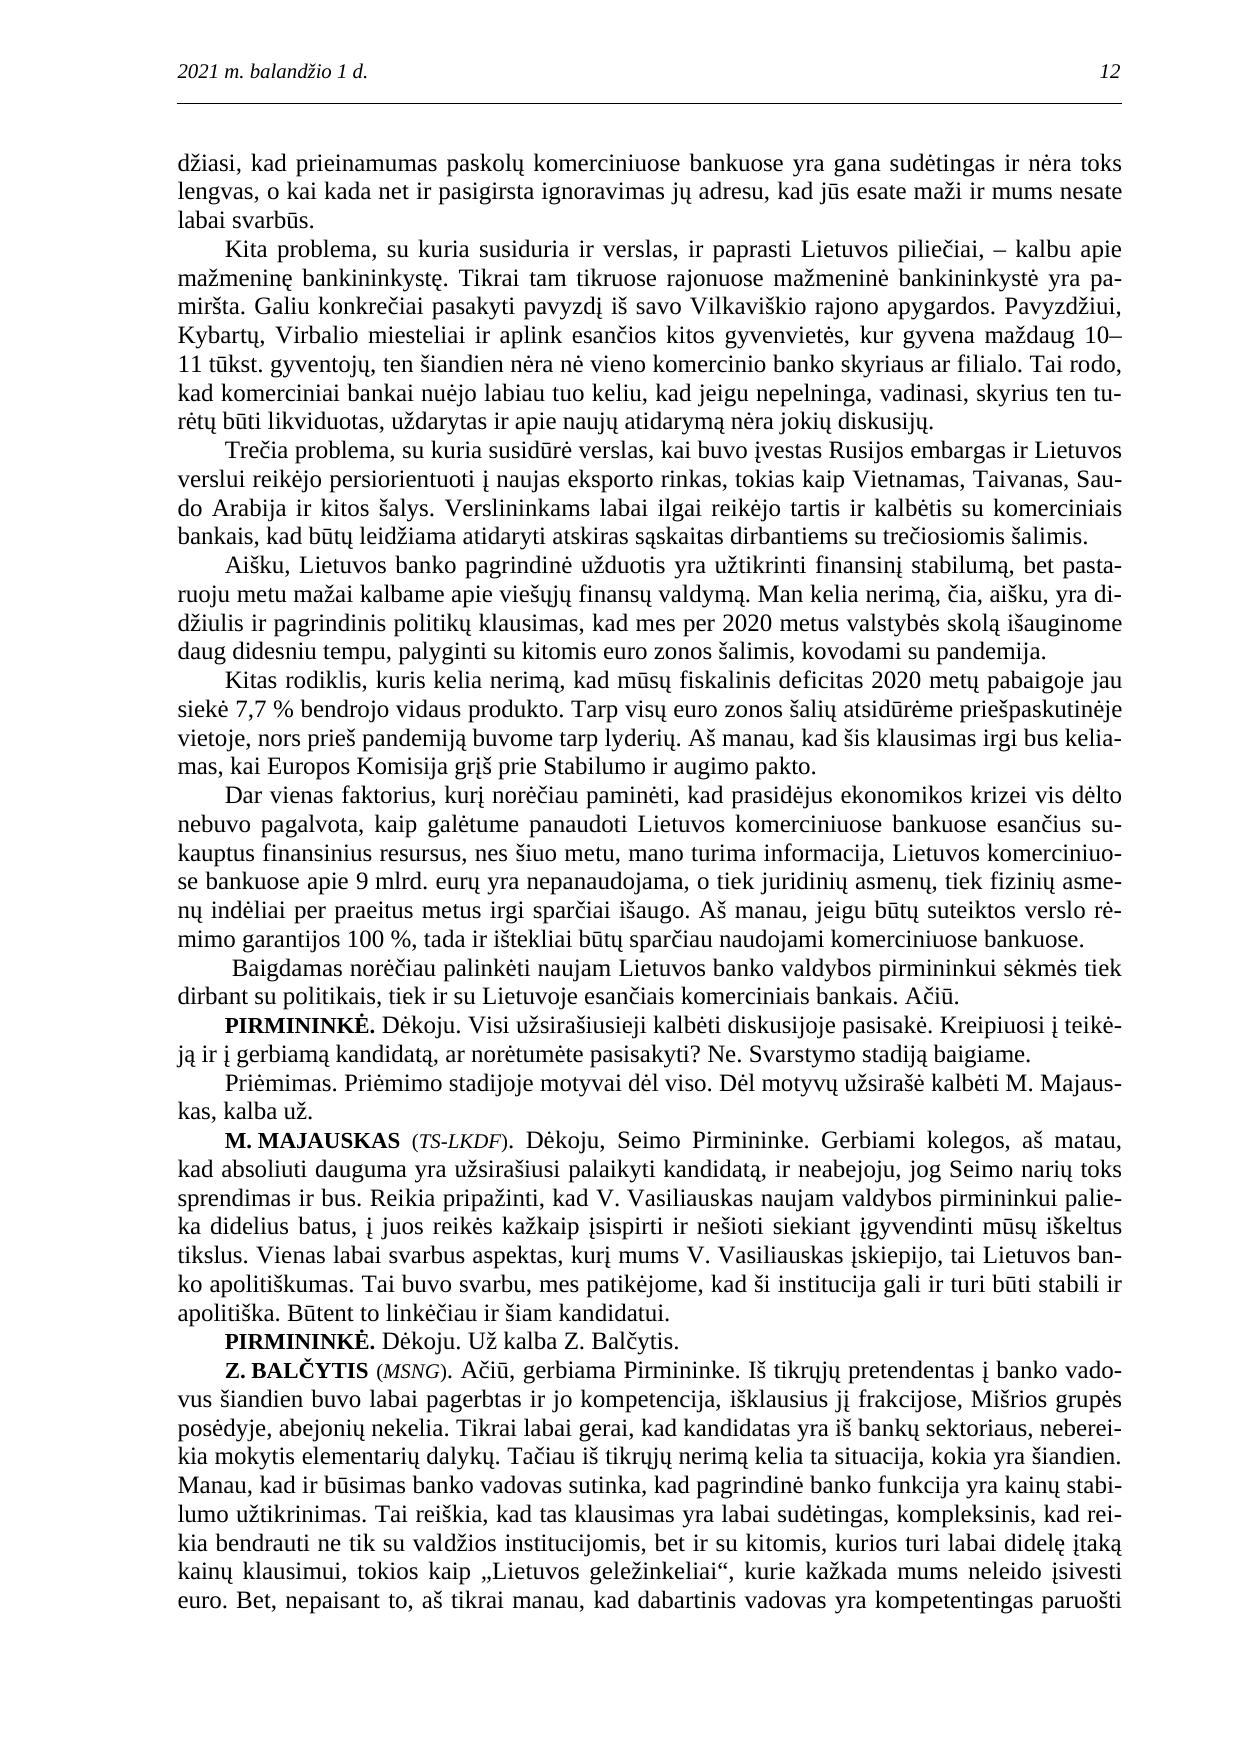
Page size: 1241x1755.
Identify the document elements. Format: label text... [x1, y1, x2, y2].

text Ki­ta pro­ble­ma, su ku­ria su­si­du­ria ir ver­slas, ir pa­pras­ti Lie­tu­vos pi­lie­čiai, – kal­bu apie maž­me­ni­nę ban­ki­nin­kys­tę. Tik­rai tam tik­ruo­se ra­jo­nuo­se maž­me­ni­nė ban­ki­nin­kys­tė yra pa­mirš­ta. Ga­liu kon­kre­čiai pa­sa­ky­ti pa­vyz­dį iš sa­vo Vil­ka­viš­kio ra­jo­no apy­gar­dos. Pa­vyz­džiui, Ky­bar­tų, Vir­ba­lio mies­te­liai ir ap­link esan­čios ki­tos gy­ven­vie­tės, kur gy­ve­na maž­daug 10–11 tūkst. gy­ven­to­jų, ten šian­dien nė­ra nė vie­no ko­mer­ci­nio ban­ko sky­riaus ar fi­lia­lo. Tai ro­do, kad ko­mer­ci­niai ban­kai nu­ė­jo la­biau tuo ke­liu, kad jei­gu ne­pel­nin­ga, va­di­na­si, sky­rius ten tu­rė­tų bū­ti lik­vi­duo­tas, už­da­ry­tas ir apie nau­jų ati­da­ry­mą nė­ra jo­kių dis­ku­si­jų. [177, 234, 1122, 435]
text Pri­ėmi­mas. Pri­ėmi­mo sta­di­jo­je mo­ty­vai dėl vi­so. Dėl mo­ty­vų už­si­ra­šė kal­bė­ti M. Ma­jaus­kas, kal­ba už. [177, 1068, 1122, 1125]
text Ki­tas ro­dik­lis, ku­ris ke­lia ne­ri­mą, kad mū­sų fis­ka­li­nis de­fi­ci­tas 2020 me­tų pa­bai­go­je jau sie­kė 7,7 % ben­dro­jo vi­daus pro­duk­to. Tarp vi­sų eu­ro zo­nos ša­lių at­si­dū­rė­me prieš­pas­ku­ti­nė­je vie­to­je, nors prieš pan­de­mi­ją bu­vo­me tarp ly­de­rių. Aš ma­nau, kad šis klau­si­mas ir­gi bus ke­lia­mas, kai Eu­ro­pos Ko­mi­si­ja grįš prie Sta­bi­lu­mo ir au­gi­mo pak­to. [177, 665, 1122, 780]
text džia­si, kad pri­ei­na­mu­mas pa­sko­lų ko­mer­ci­niuo­se ban­kuo­se yra ga­na su­dė­tin­gas ir nė­ra toks leng­vas, o kai ka­da net ir pa­si­girs­ta ig­no­ra­vi­mas jų ad­re­su, kad jūs esa­te ma­ži ir mums ne­sa­te la­bai svar­būs. [177, 148, 1122, 234]
text PIRMININKĖ. Dė­ko­ju. Už kal­ba Z. Bal­čy­tis. [177, 1326, 1122, 1355]
text Aiš­ku, Lie­tu­vos ban­ko pa­grin­di­nė už­duo­tis yra už­tik­rin­ti fi­nan­si­nį sta­bi­lu­mą, bet pas­ta­ruo­ju me­tu ma­žai kal­ba­me apie vie­šų­jų fi­nan­sų val­dy­mą. Man ke­lia ne­ri­mą, čia, aiš­ku, yra di­džiu­lis ir pa­grin­di­nis po­li­ti­kų klau­si­mas, kad mes per 2020 me­tus vals­ty­bės sko­lą iš­au­gi­no­me daug di­des­niu tem­pu, pa­ly­gin­ti su ki­to­mis eu­ro zo­nos ša­li­mis, ko­vo­da­mi su pan­de­mi­ja. [177, 550, 1122, 665]
text Baig­da­mas no­rė­čiau pa­lin­kė­ti nau­jam Lie­tu­vos ban­ko val­dy­bos pir­mi­nin­kui sėk­mės tiek dir­bant su po­li­ti­kais, tiek ir su Lie­tu­vo­je esan­čiais ko­mer­ci­niais ban­kais. Ačiū. [177, 953, 1122, 1010]
text Z. BALČYTIS (MSNG). Ačiū, ger­bia­ma Pir­mi­nin­ke. Iš tik­rų­jų pre­ten­den­tas į ban­ko va­do­vus šian­dien bu­vo la­bai pa­gerb­tas ir jo kom­pe­ten­ci­ja, iš­klau­sius jį frak­ci­jo­se, Miš­rios gru­pės po­sė­dy­je, abe­jo­nių ne­ke­lia. Tik­rai la­bai ge­rai, kad kan­di­da­tas yra iš ban­kų sek­to­riaus, ne­be­rei­kia mo­ky­tis ele­men­ta­rių da­ly­kų. Ta­čiau iš tik­rų­jų ne­ri­mą ke­lia ta si­tu­a­ci­ja, ko­kia yra šian­dien. Ma­nau, kad ir bū­si­mas ban­ko va­do­vas su­tin­ka, kad pa­grin­di­nė ban­ko funk­ci­ja yra kai­nų sta­bi­lu­mo už­tik­ri­ni­mas. Tai reiš­kia, kad tas klau­si­mas yra la­bai su­dė­tin­gas, kom­plek­si­nis, kad rei­kia ben­drau­ti ne tik su val­džios ins­ti­tu­ci­jo­mis, bet ir su ki­to­mis, ku­rios tu­ri la­bai di­de­lę įta­ką kai­nų klau­si­mui, to­kios kaip „Lie­tu­vos ge­le­žin­ke­liai“, ku­rie kaž­ka­da mums ne­lei­do įsi­ves­ti eu­ro. Bet, ne­pai­sant to, aš tik­rai ma­nau, kad da­bar­ti­nis va­do­vas yra kom­pe­ten­tin­gas pa­ruoš­ti [177, 1355, 1122, 1614]
text M. MAJAUSKAS (TS-LKDF). Dė­ko­ju, Sei­mo Pir­mi­nin­ke. Ger­bia­mi ko­le­gos, aš ma­tau, kad ab­so­liu­ti dau­gu­ma yra už­si­ra­šiu­si pa­lai­ky­ti kan­di­da­tą, ir ne­abe­jo­ju, jog Sei­mo na­rių toks spren­di­mas ir bus. Rei­kia pri­pa­žin­ti, kad V. Va­si­liaus­kas nau­jam val­dy­bos pir­mi­nin­kui pa­lie­ka di­de­lius ba­tus, į juos rei­kės kaž­kaip įsi­spir­ti ir ne­šio­ti sie­kiant įgy­ven­din­ti mū­sų iš­kel­tus tiks­lus. Vie­nas la­bai svar­bus as­pek­tas, ku­rį mums V. Va­si­liaus­kas įskie­pi­jo, tai Lie­tu­vos ban­ko apo­li­tiš­ku­mas. Tai bu­vo svar­bu, mes pa­ti­kė­jo­me, kad ši ins­ti­tu­ci­ja ga­li ir tu­ri bū­ti sta­bi­li ir apo­li­tiš­ka. Bū­tent to lin­kė­čiau ir šiam kan­di­da­tui. [177, 1125, 1122, 1326]
text Tre­čia pro­ble­ma, su ku­ria su­si­dū­rė ver­slas, kai bu­vo įves­tas Ru­si­jos em­bar­gas ir Lie­tu­vos ver­slui rei­kė­jo per­sio­rien­tuo­ti į nau­jas eks­por­to rin­kas, to­kias kaip Viet­na­mas, Tai­va­nas, Sau­do Ara­bi­ja ir ki­tos ša­lys. Ver­sli­nin­kams la­bai il­gai rei­kė­jo tar­tis ir kal­bė­tis su ko­mer­ci­niais ban­kais, kad bū­tų lei­džia­ma ati­da­ry­ti at­ski­ras są­skai­tas dir­ban­tiems su tre­čio­sio­mis ša­li­mis. [177, 435, 1122, 550]
text PIRMININKĖ. Dė­ko­ju. Vi­si už­si­ra­šiu­sie­ji kal­bė­ti dis­ku­si­jo­je pa­si­sa­kė. Krei­piuo­si į tei­kė­ją ir į ger­bia­mą kan­di­da­tą, ar no­rė­tu­mė­te pa­si­sa­ky­ti? Ne. Svars­ty­mo sta­di­ją bai­gia­me. [177, 1010, 1122, 1068]
text Dar vie­nas fak­to­rius, ku­rį no­rė­čiau pa­mi­nė­ti, kad pra­si­dė­jus eko­no­mi­kos kri­zei vis dėl­to ne­bu­vo pa­gal­vo­ta, kaip ga­lė­tu­me pa­nau­do­ti Lie­tu­vos ko­mer­ci­niuo­se ban­kuo­se esan­čius su­kaup­tus fi­nan­si­nius re­sur­sus, nes šiuo me­tu, ma­no tu­ri­ma in­for­ma­ci­ja, Lie­tu­vos ko­mer­ci­niuo­se ban­kuo­se apie 9 mlrd. eu­rų yra ne­pa­nau­do­ja­ma, o tiek ju­ri­di­nių as­me­nų, tiek fi­zi­nių as­me­nų in­dė­liai per pra­ei­tus me­tus ir­gi spar­čiai iš­au­go. Aš ma­nau, jei­gu bū­tų su­teik­tos ver­slo rė­mimo ga­ran­ti­jos 100 %, ta­da ir iš­tek­liai bū­tų spar­čiau nau­do­ja­mi ko­mer­ci­niuo­se ban­kuo­se. [177, 780, 1122, 953]
